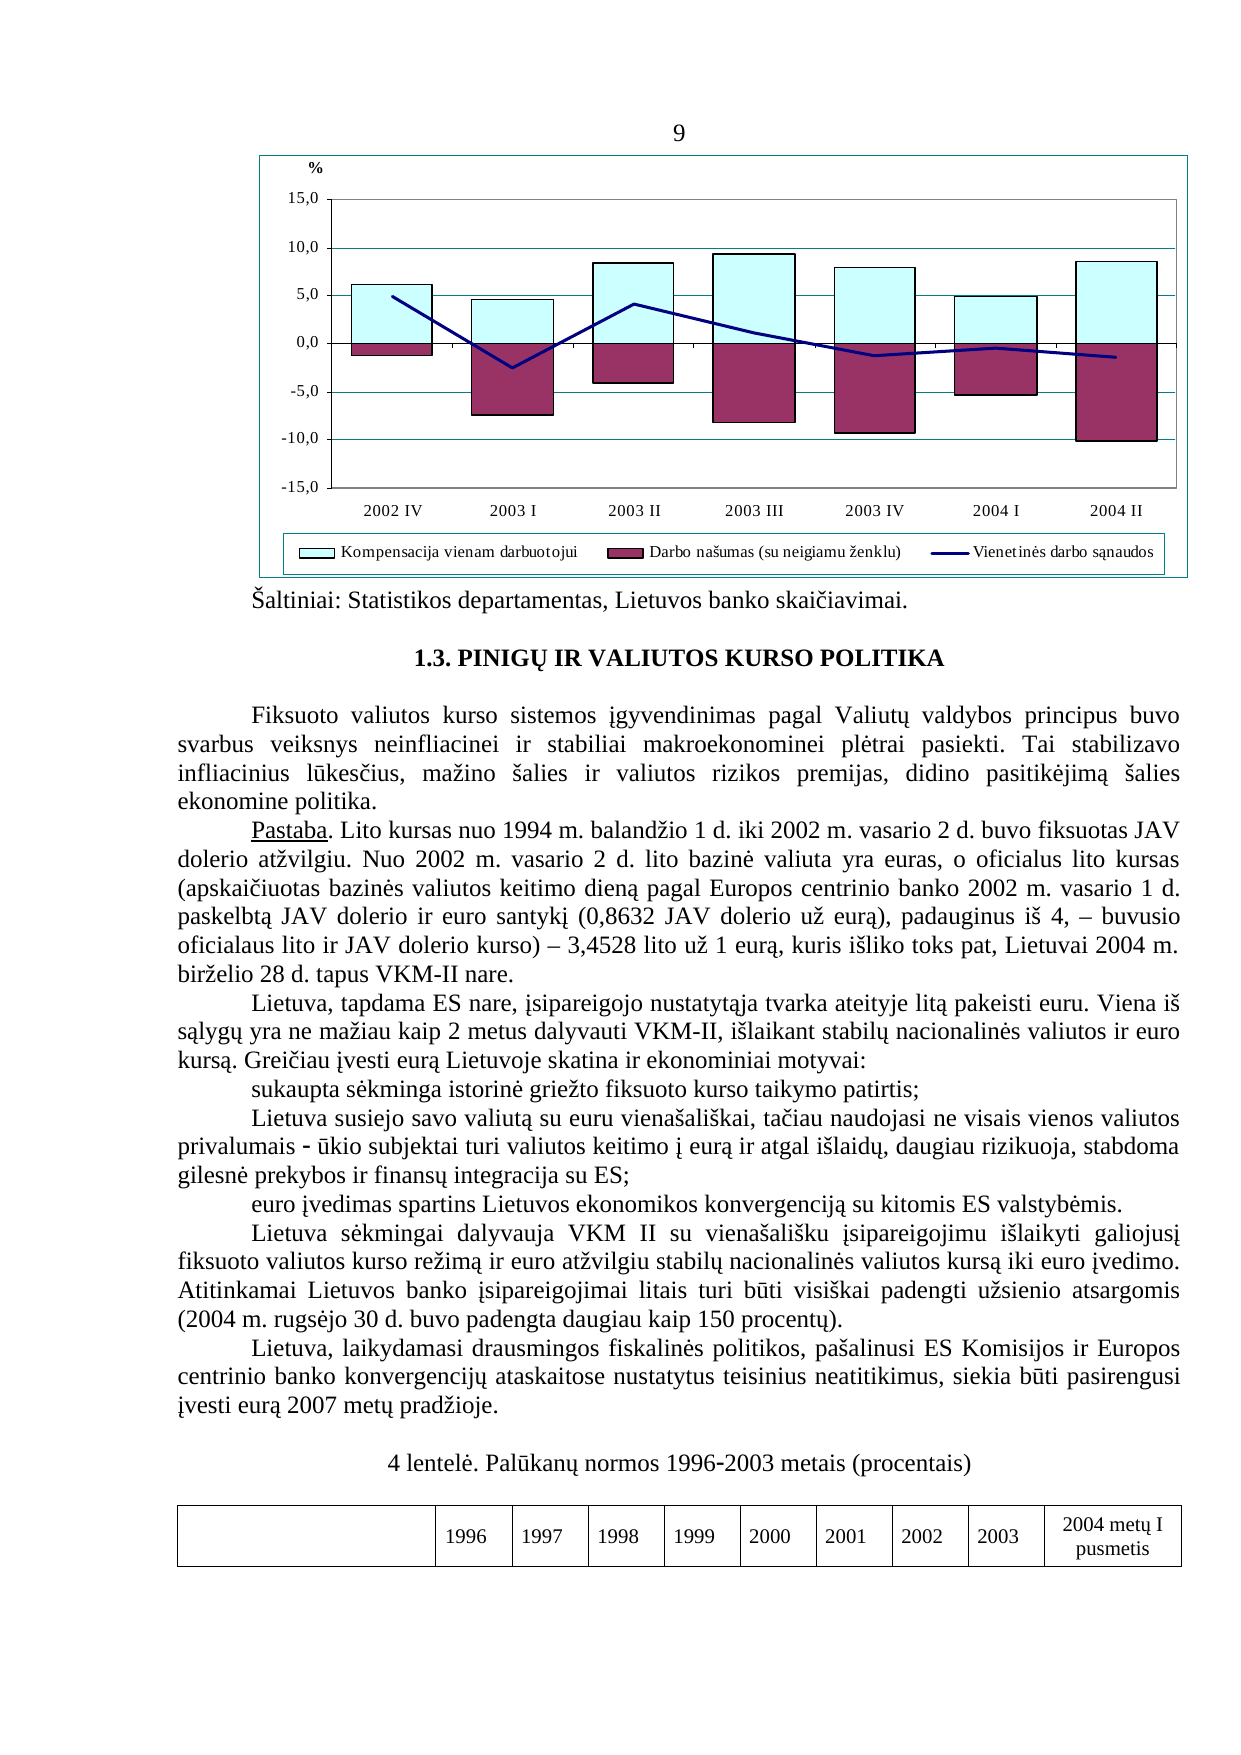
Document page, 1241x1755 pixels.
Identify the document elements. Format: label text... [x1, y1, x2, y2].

table_header 2001 [817, 1506, 892, 1566]
text sukaupta sėkminga istorinė griežto fiksuoto kurso taikymo patirtis; [177, 1074, 1181, 1103]
text Šaltiniai: Statistikos departamentas, Lietuvos banko skaičiavimai. [177, 585, 1181, 614]
text Lietuva sėkmingai dalyvauja VKM II su vienašališku įsipareigojimu išlaikyti galiojusį fiksuoto valiutos kurso režimą ir euro atžvilgiu stabilų nacionalinės valiutos kursą iki euro įvedimo. Atitinkamai Lietuvos banko įsipareigojimai litais turi būti visiškai padengti užsienio atsargomis (2004 m. rugsėjo 30 d. buvo padengta daugiau kaip 150 procentų). [177, 1218, 1181, 1333]
text Pastaba. Lito kursas nuo 1994 m. balandžio 1 d. iki 2002 m. vasario 2 d. buvo fiksuotas JAV dolerio atžvilgiu. Nuo 2002 m. vasario 2 d. lito bazinė valiuta yra euras, o oficialus lito kursas (apskaičiuotas bazinės valiutos keitimo dieną pagal Europos centrinio banko 2002 m. vasario 1 d. paskelbtą JAV dolerio ir euro santykį (0,8632 JAV dolerio už eurą), padauginus iš 4, – buvusio oficialaus lito ir JAV dolerio kurso) – 3,4528 lito už 1 eurą, kuris išliko toks pat, Lietuvai 2004 m. birželio 28 d. tapus VKM-II nare. [177, 815, 1181, 988]
table_header 1999 [665, 1506, 740, 1566]
text euro įvedimas spartins Lietuvos ekonomikos konvergenciją su kitomis ES valstybėmis. [177, 1189, 1181, 1218]
text 1.3. Pinigų ir valiutos kurso politika [177, 643, 1181, 671]
table_header 1997 [513, 1506, 588, 1566]
text Lietuva, tapdama ES nare, įsipareigojo nustatytąja tvarka ateityje litą pakeisti euru. Viena iš sąlygų yra ne mažiau kaip 2 metus dalyvauti VKM-II, išlaikant stabilų nacionalinės valiutos ir euro kursą. Greičiau įvesti eurą Lietuvoje skatina ir ekonominiai motyvai: [177, 988, 1181, 1074]
table_header [178, 1506, 435, 1566]
table_header 1998 [589, 1506, 664, 1566]
table_header 2002 [893, 1506, 968, 1566]
text 4 lentelė. Palūkanų normos 19962003 metais (procentais) [177, 1448, 1181, 1476]
table_header 1996 [436, 1506, 512, 1566]
text Lietuva, laikydamasi drausmingos fiskalinės politikos, pašalinusi ES Komisijos ir Europos centrinio banko konvergencijų ataskaitose nustatytus teisinius neatitikimus, siekia būti pasirengusi įvesti eurą 2007 metų pradžioje. [177, 1333, 1181, 1419]
text Fiksuoto valiutos kurso sistemos įgyvendinimas pagal Valiutų valdybos principus buvo svarbus veiksnys neinfliacinei ir stabiliai makroekonominei plėtrai pasiekti. Tai stabilizavo infliacinius lūkesčius, mažino šalies ir valiutos rizikos premijas, didino pasitikėjimą šalies ekonomine politika. [177, 700, 1181, 815]
text Lietuva susiejo savo valiutą su euru vienašališkai, tačiau naudojasi ne visais vienos valiutos privalumais  ūkio subjektai turi valiutos keitimo į eurą ir atgal išlaidų, daugiau rizikuoja, stabdoma gilesnė prekybos ir finansų integracija su ES; [177, 1103, 1181, 1189]
table_header 2004 metų I pusmetis [1045, 1506, 1181, 1566]
table_header 2000 [741, 1506, 816, 1566]
table_header 2003 [969, 1506, 1044, 1566]
